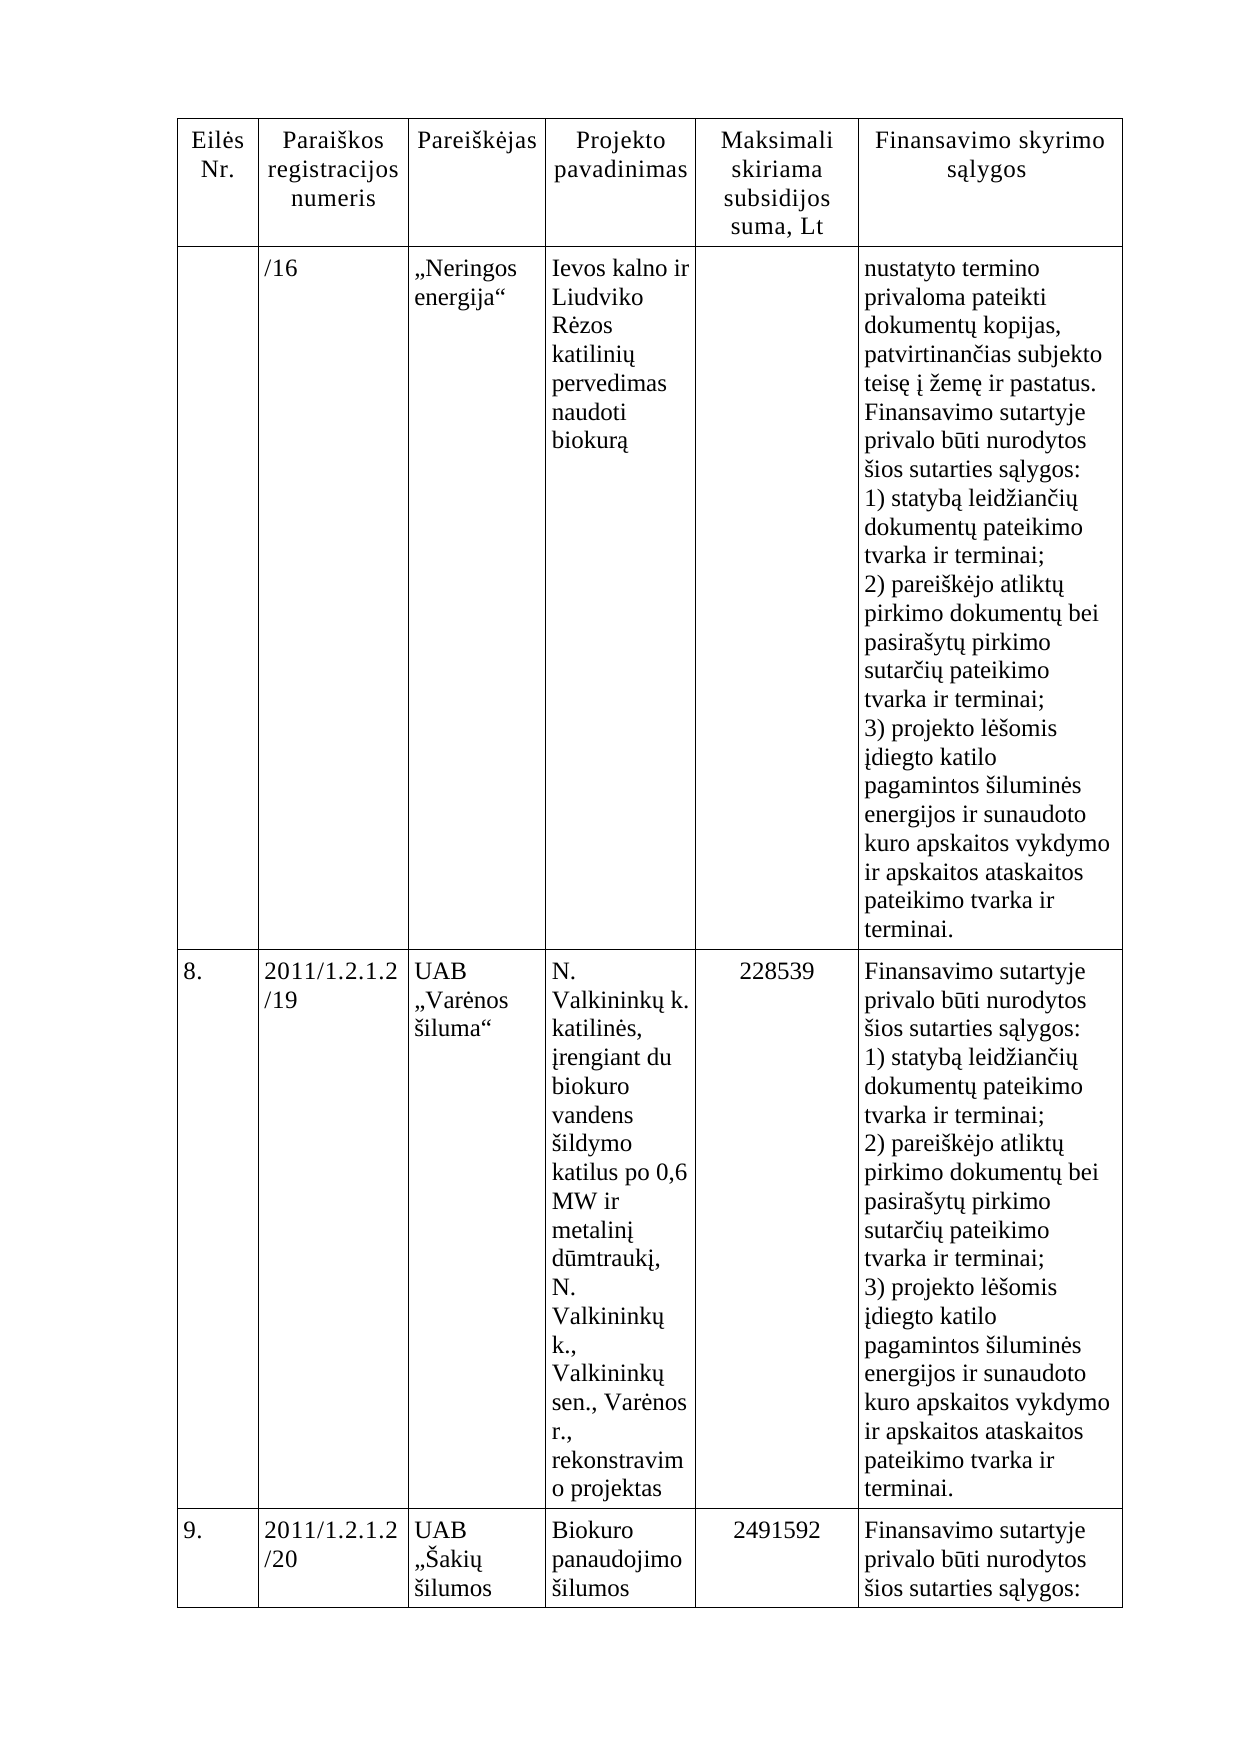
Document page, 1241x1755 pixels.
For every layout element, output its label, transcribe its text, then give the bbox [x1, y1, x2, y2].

table_cell 228539 [696, 950, 858, 1508]
table_cell 2491592 [696, 1509, 858, 1607]
table_cell nustatyto termino privaloma pateikti dokumentų kopijas, patvirtinančias subjekto teisę į žemę ir pastatus. Finansavimo sutartyje privalo būti nurodytos šios sutarties sąlygos: 1) statybą leidžiančių dokumentų pateikimo tvarka ir terminai; 2) pareiškėjo atliktų pirkimo dokumentų bei pasirašytų pirkimo sutarčių pateikimo tvarka ir terminai; 3) projekto lėšomis įdiegto katilo pagamintos šiluminės energijos ir sunaudoto kuro apskaitos vykdymo ir apskaitos ataskaitos pateikimo tvarka ir terminai. [859, 247, 1122, 949]
table_header Maksimali skiriama subsidijos suma, Lt [696, 119, 858, 246]
table_cell 2011/1.2.1.2/19 [259, 950, 408, 1508]
table_header Eilės Nr. [178, 119, 258, 246]
table_cell UAB „Šakių šilumos [409, 1509, 545, 1607]
table_cell /16 [259, 247, 408, 949]
table_cell Biokuro panaudojimo šilumos [546, 1509, 695, 1607]
table_cell [696, 247, 858, 949]
table_cell Finansavimo sutartyje privalo būti nurodytos šios sutarties sąlygos: 1) statybą leidžiančių dokumentų pateikimo tvarka ir terminai; 2) pareiškėjo atliktų pirkimo dokumentų bei pasirašytų pirkimo sutarčių pateikimo tvarka ir terminai; 3) projekto lėšomis įdiegto katilo pagamintos šiluminės energijos ir sunaudoto kuro apskaitos vykdymo ir apskaitos ataskaitos pateikimo tvarka ir terminai. [859, 950, 1122, 1508]
table_cell „Neringos energija“ [409, 247, 545, 949]
table_cell UAB „Varėnos šiluma“ [409, 950, 545, 1508]
table_cell N. Valkininkų k. katilinės, įrengiant du biokuro vandens šildymo katilus po 0,6 MW ir metalinį dūmtraukį, N. Valkininkų k., Valkininkų sen., Varėnos r., rekonstravimo projektas [546, 950, 695, 1508]
table_cell 9. [178, 1509, 258, 1607]
table_cell Finansavimo sutartyje privalo būti nurodytos šios sutarties sąlygos: [859, 1509, 1122, 1607]
table_header Finansavimo skyrimo sąlygos [859, 119, 1122, 246]
table_header Pareiškėjas [409, 119, 545, 246]
table_header Paraiškos registracijos numeris [259, 119, 408, 246]
table_cell [178, 247, 258, 949]
table_cell Ievos kalno ir Liudviko Rėzos katilinių pervedimas naudoti biokurą [546, 247, 695, 949]
table_cell 8. [178, 950, 258, 1508]
table_header Projekto pavadinimas [546, 119, 695, 246]
table_cell 2011/1.2.1.2/20 [259, 1509, 408, 1607]
